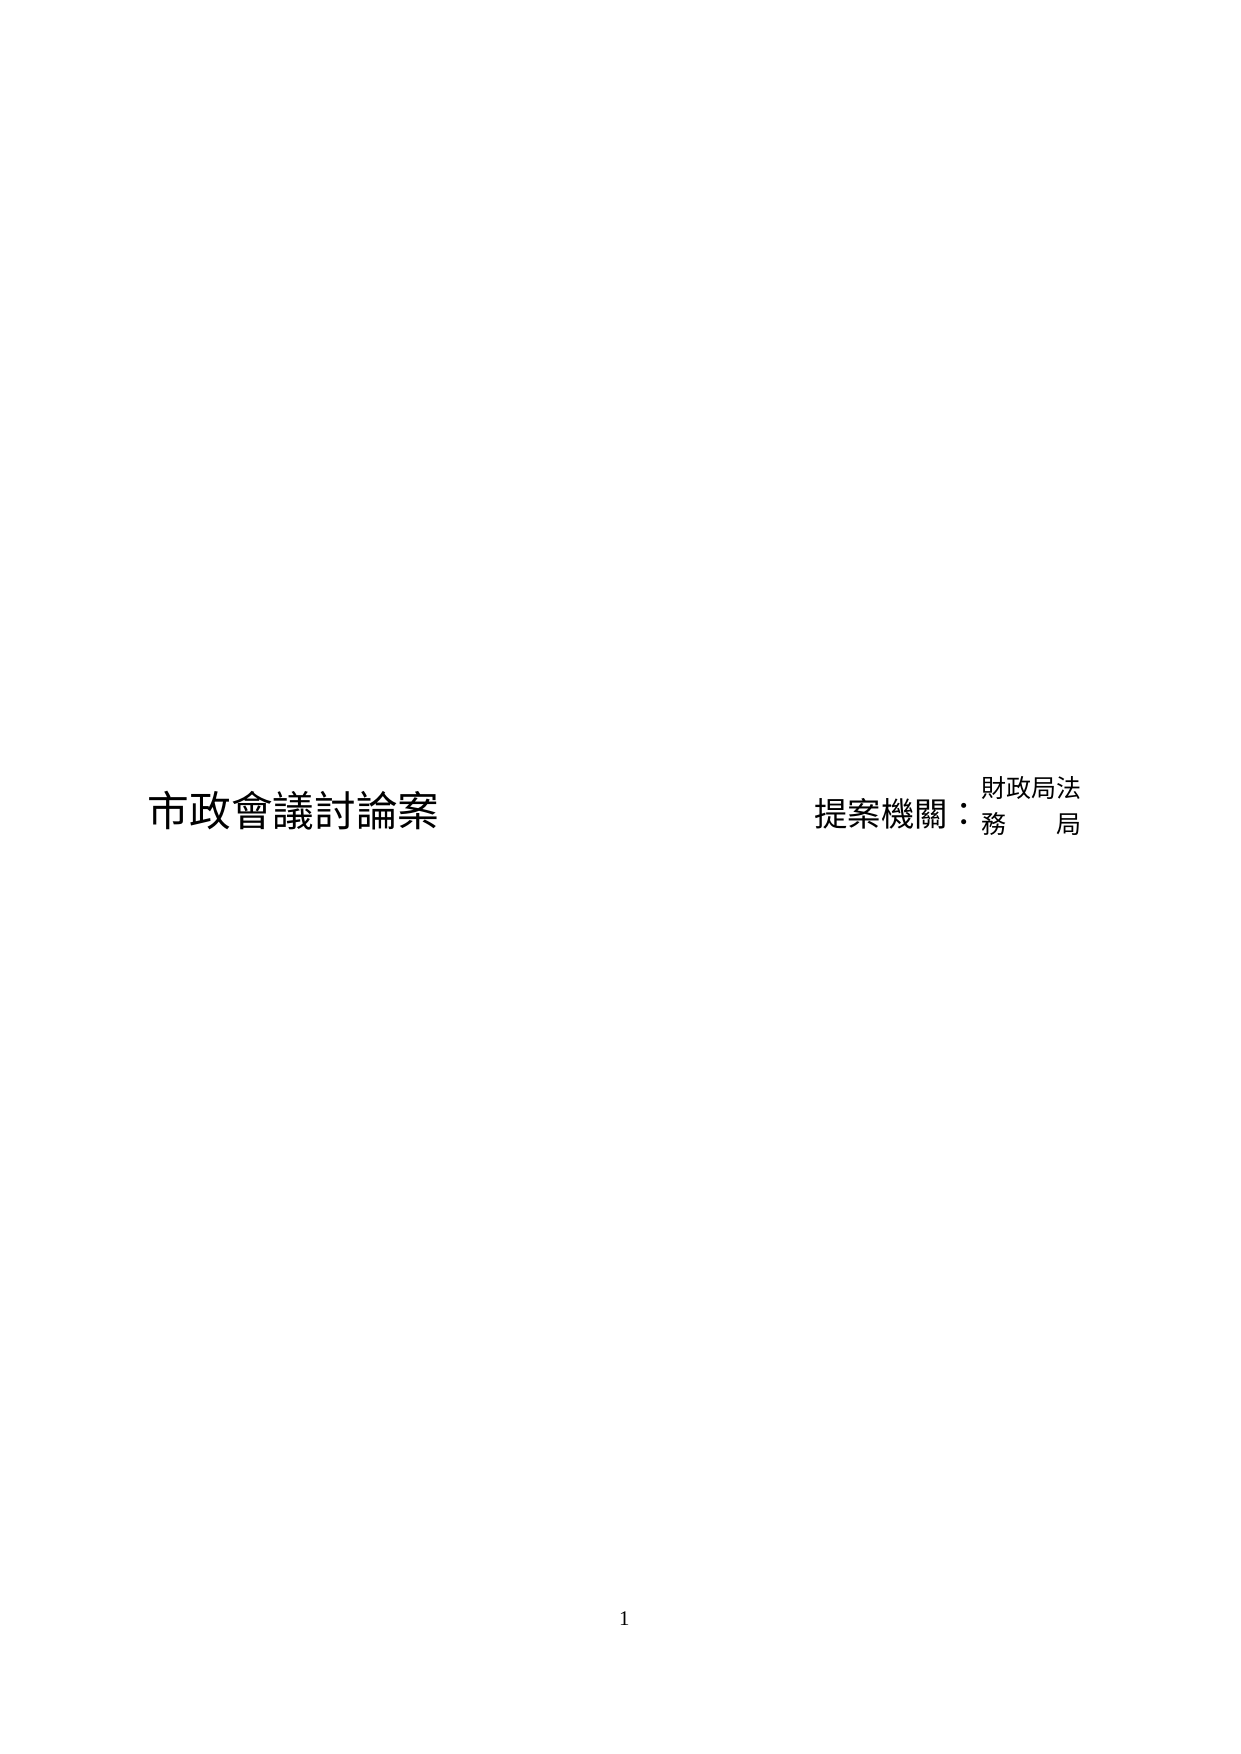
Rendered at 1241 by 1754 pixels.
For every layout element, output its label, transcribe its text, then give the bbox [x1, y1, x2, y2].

text 市政會議討論案 提案機關：財政局法 務 局 [148, 783, 1092, 837]
